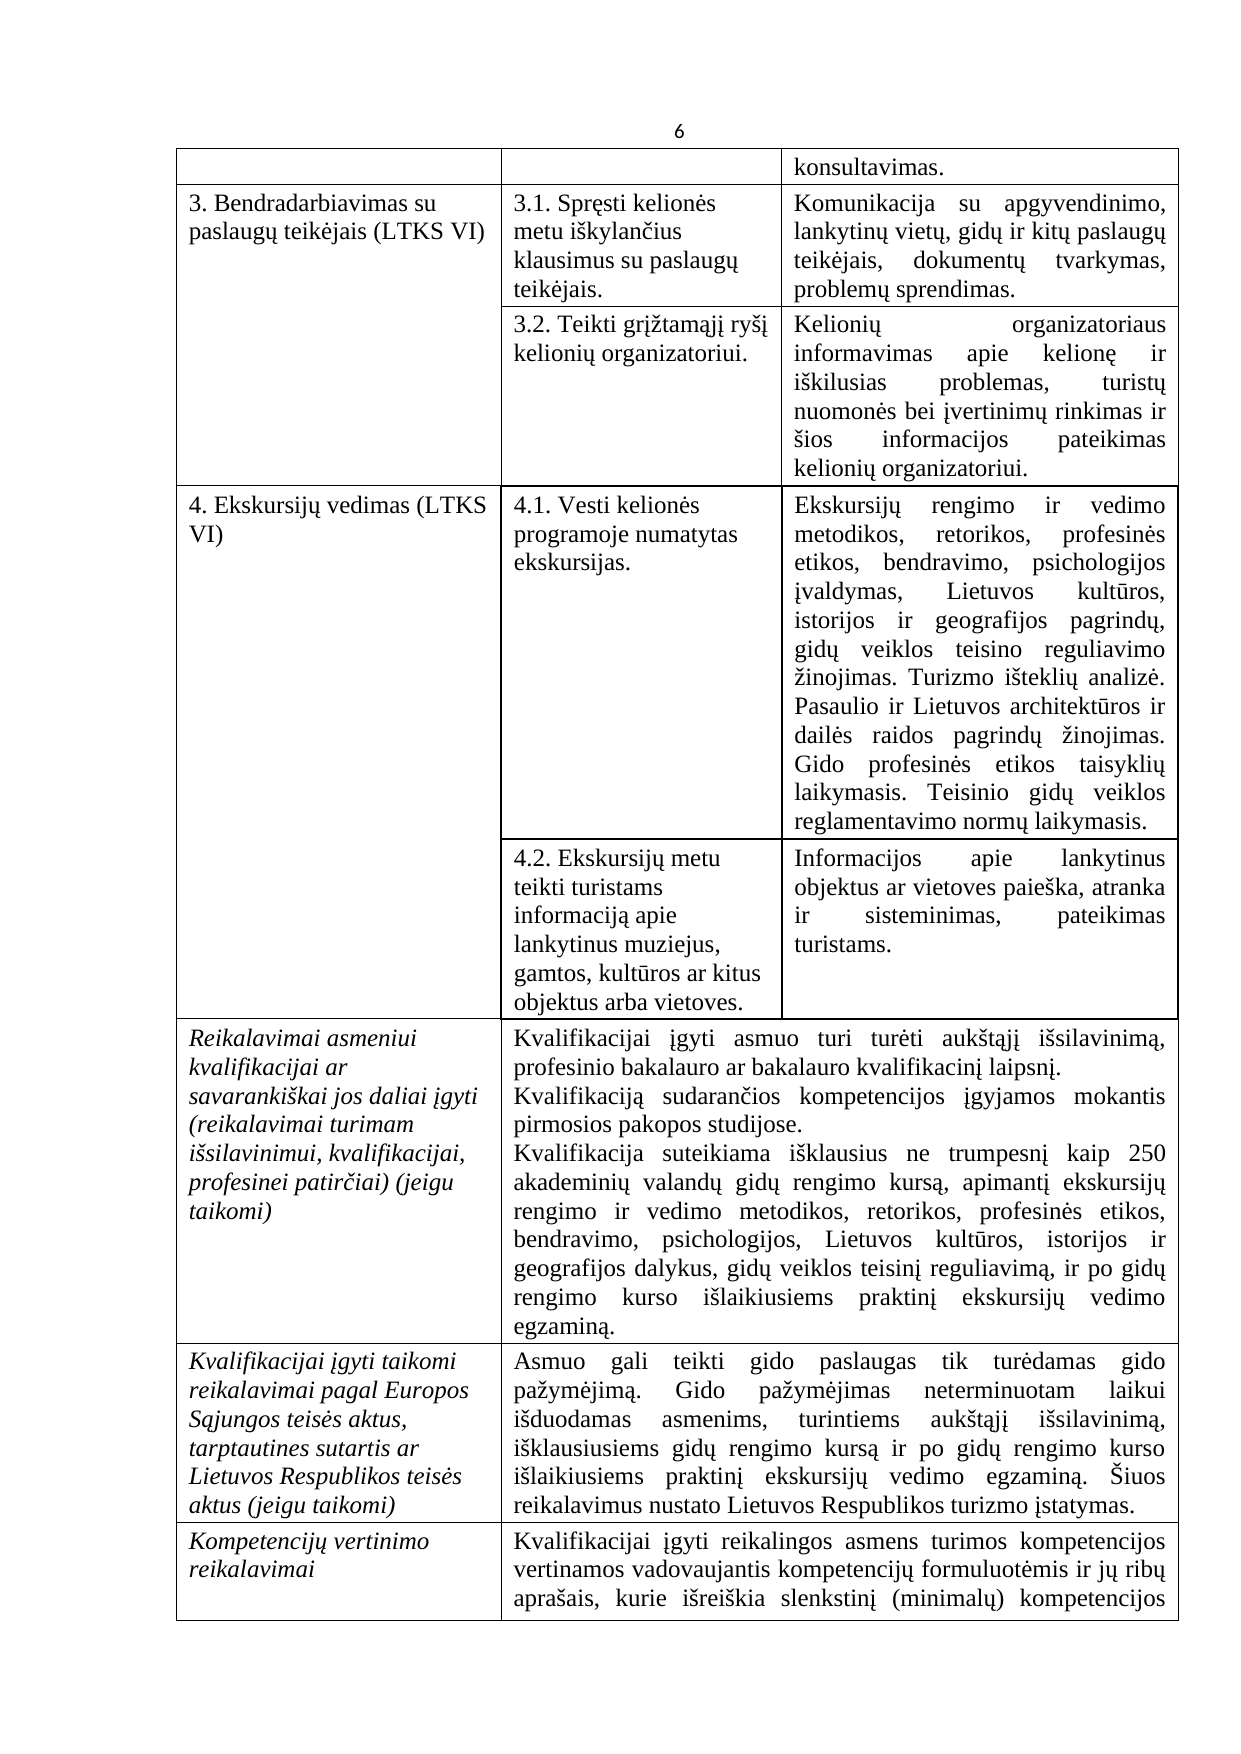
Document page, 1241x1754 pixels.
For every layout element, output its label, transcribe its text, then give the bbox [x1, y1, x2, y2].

table_cell Kvalifikacijai įgyti taikomi reikalavimai pagal Europos Sąjungos teisės aktus, tarptautines sutartis ar Lietuvos Respublikos teisės aktus (jeigu taikomi) [177, 1344, 501, 1522]
table_cell Asmuo gali teikti gido paslaugas tik turėdamas gido pažymėjimą. Gido pažymėjimas neterminuotam laikui išduodamas asmenims, turintiems aukštąjį išsilavinimą, išklausiusiems gidų rengimo kursą ir po gidų rengimo kurso išlaikiusiems praktinį ekskursijų vedimo egzaminą. Šiuos reikalavimus nustato Lietuvos Respublikos turizmo įstatymas. [502, 1344, 1178, 1522]
table_cell Ekskursijų rengimo ir vedimo metodikos, retorikos, profesinės etikos, bendravimo, psichologijos įvaldymas, Lietuvos kultūros, istorijos ir geografijos pagrindų, gidų veiklos teisino reguliavimo žinojimas. Turizmo išteklių analizė. Pasaulio ir Lietuvos architektūros ir dailės raidos pagrindų žinojimas. Gido profesinės etikos taisyklių laikymasis. Teisinio gidų veiklos reglamentavimo normų laikymasis. [783, 487, 1177, 838]
table_cell Kvalifikacijai įgyti reikalingos asmens turimos kompetencijos vertinamos vadovaujantis kompetencijų formuluotėmis ir jų ribų aprašais, kurie išreiškia slenkstinį (minimalų) kompetencijos [502, 1523, 1178, 1619]
table_cell 3.1. Spręsti kelionės metu iškylančius klausimus su paslaugų teikėjais. [502, 185, 781, 306]
table_cell Informacijos apie lankytinus objektus ar vietoves paieška, atranka ir sisteminimas, pateikimas turistams. [783, 840, 1177, 1018]
table_cell 3. Bendradarbiavimas su paslaugų teikėjais (LTKS VI) [177, 185, 501, 485]
table_cell [502, 149, 781, 184]
table_cell [177, 149, 501, 184]
table_cell Reikalavimai asmeniui kvalifikacijai ar savarankiškai jos daliai įgyti (reikalavimai turimam išsilavinimui, kvalifikacijai, profesinei patirčiai) (jeigu taikomi) [177, 1019, 501, 1342]
table_cell 4. Ekskursijų vedimas (LTKS VI) [177, 486, 500, 1018]
table_cell Kvalifikacijai įgyti asmuo turi turėti aukštąjį išsilavinimą, profesinio bakalauro ar bakalauro kvalifikacinį laipsnį. Kvalifikaciją sudarančios kompetencijos įgyjamos mokantis pirmosios pakopos studijose. Kvalifikacija suteikiama išklausius ne trumpesnį kaip 250 akademinių valandų gidų rengimo kursą, apimantį ekskursijų rengimo ir vedimo metodikos, retorikos, profesinės etikos, bendravimo, psichologijos, Lietuvos kultūros, istorijos ir geografijos dalykus, gidų veiklos teisinį reguliavimą, ir po gidų rengimo kurso išlaikiusiems praktinį ekskursijų vedimo egzaminą. [502, 1020, 1178, 1342]
table_cell 4.1. Vesti kelionės programoje numatytas ekskursijas. [502, 487, 781, 838]
table_cell Kelionių organizatoriaus informavimas apie kelionę ir iškilusias problemas, turistų nuomonės bei įvertinimų rinkimas ir šios informacijos pateikimas kelionių organizatoriui. [782, 307, 1178, 485]
table_cell konsultavimas. [782, 149, 1178, 184]
table_cell 4.2. Ekskursijų metu teikti turistams informaciją apie lankytinus muziejus, gamtos, kultūros ar kitus objektus arba vietoves. [502, 840, 781, 1018]
table_cell Komunikacija su apgyvendinimo, lankytinų vietų, gidų ir kitų paslaugų teikėjais, dokumentų tvarkymas, problemų sprendimas. [782, 185, 1178, 306]
table_cell 3.2. Teikti grįžtamąjį ryšį kelionių organizatoriui. [502, 307, 781, 485]
table_cell Kompetencijų vertinimo reikalavimai [177, 1523, 501, 1619]
